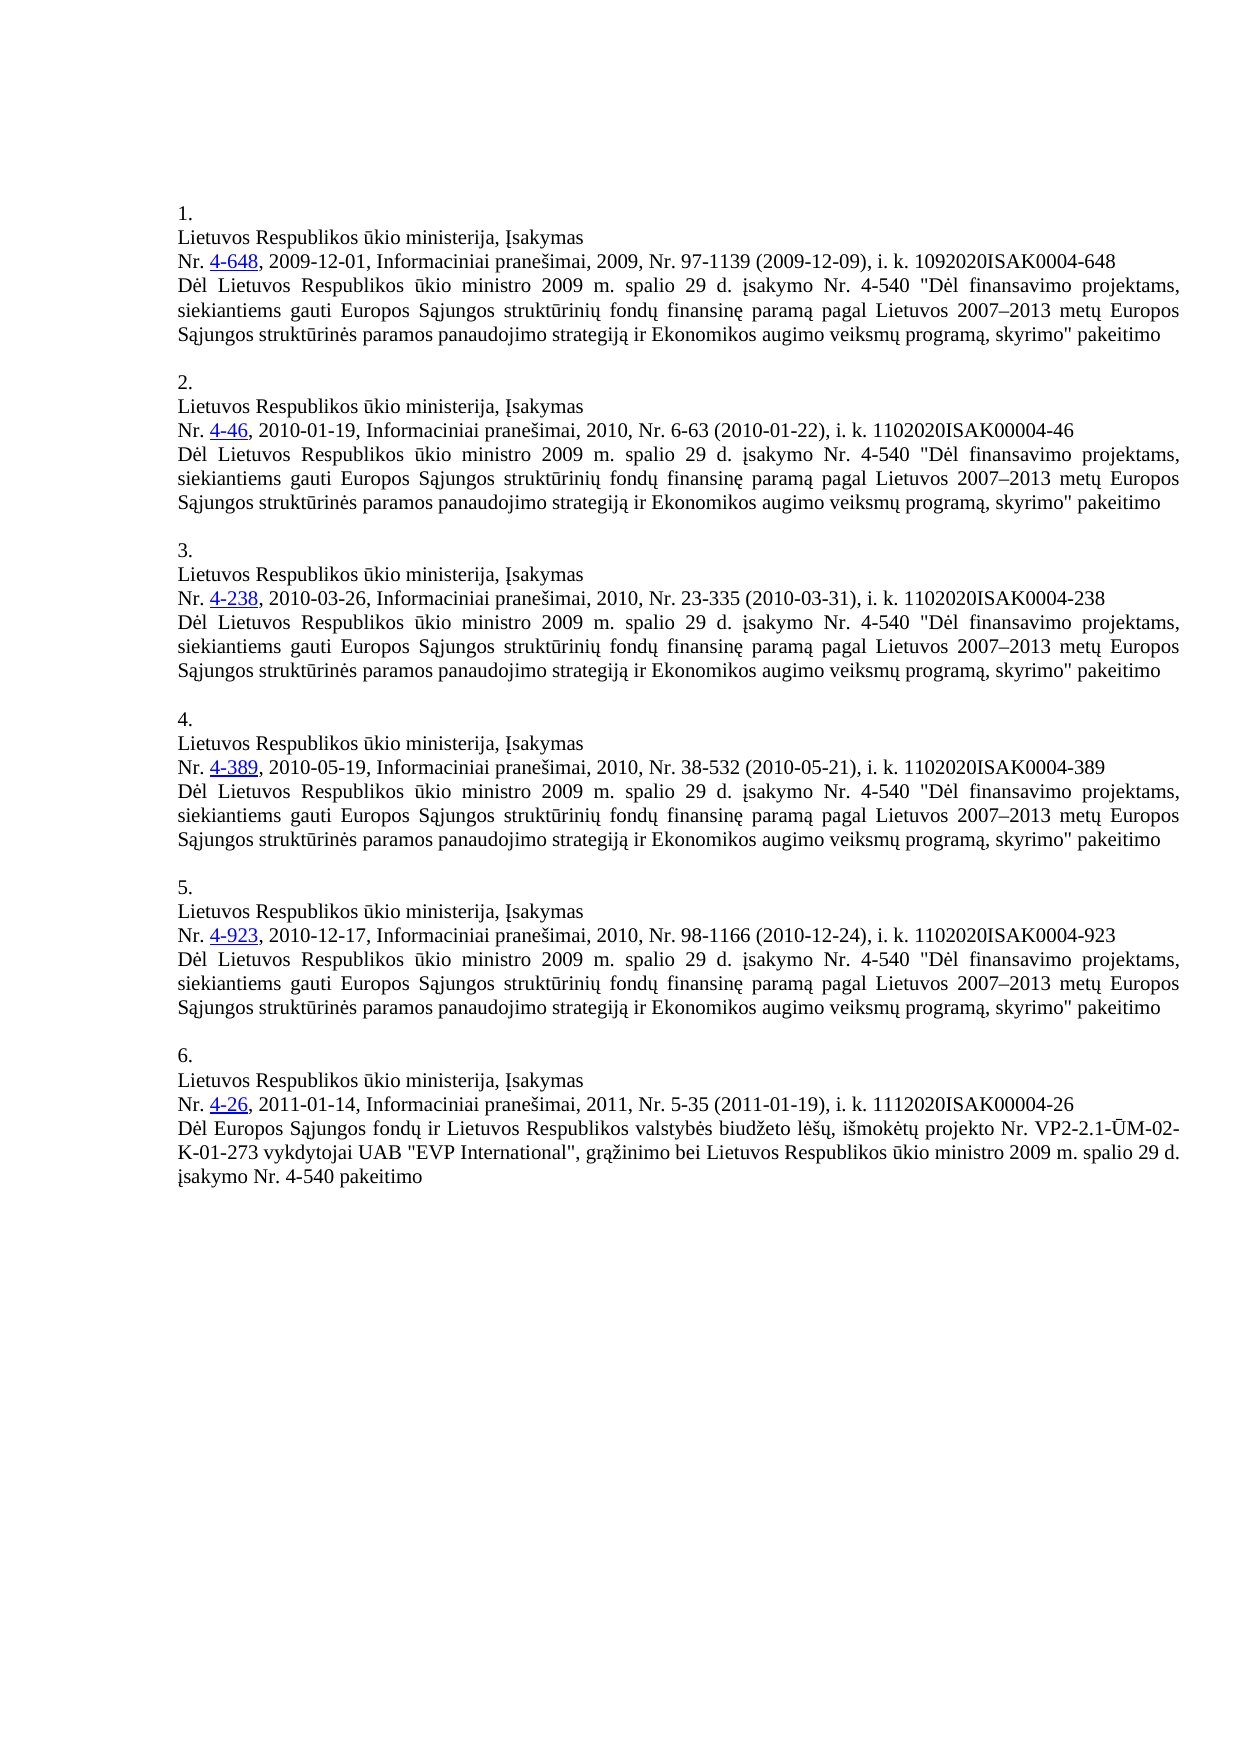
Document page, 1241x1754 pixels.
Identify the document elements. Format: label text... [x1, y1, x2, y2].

text Nr. 4-648, 2009-12-01, Informaciniai pranešimai, 2009, Nr. 97-1139 (2009-12-09), i. k. 1092020ISAK0004-648 [177, 249, 1181, 273]
text Nr. 4-389, 2010-05-19, Informaciniai pranešimai, 2010, Nr. 38-532 (2010-05-21), i. k. 1102020ISAK0004-389 [177, 755, 1181, 779]
text Dėl Lietuvos Respublikos ūkio ministro 2009 m. spalio 29 d. įsakymo Nr. 4-540 "Dėl finansavimo projektams, siekiantiems gauti Europos Sąjungos struktūrinių fondų finansinę paramą pagal Lietuvos 2007–2013 metų Europos Sąjungos struktūrinės paramos panaudojimo strategiją ir Ekonomikos augimo veiksmų programą, skyrimo" pakeitimo [177, 779, 1181, 851]
text Lietuvos Respublikos ūkio ministerija, Įsakymas [177, 899, 1181, 923]
text Dėl Lietuvos Respublikos ūkio ministro 2009 m. spalio 29 d. įsakymo Nr. 4-540 "Dėl finansavimo projektams, siekiantiems gauti Europos Sąjungos struktūrinių fondų finansinę paramą pagal Lietuvos 2007–2013 metų Europos Sąjungos struktūrinės paramos panaudojimo strategiją ir Ekonomikos augimo veiksmų programą, skyrimo" pakeitimo [177, 442, 1181, 514]
text Lietuvos Respublikos ūkio ministerija, Įsakymas [177, 225, 1181, 249]
text 1. [177, 201, 1181, 225]
text Dėl Lietuvos Respublikos ūkio ministro 2009 m. spalio 29 d. įsakymo Nr. 4-540 "Dėl finansavimo projektams, siekiantiems gauti Europos Sąjungos struktūrinių fondų finansinę paramą pagal Lietuvos 2007–2013 metų Europos Sąjungos struktūrinės paramos panaudojimo strategiją ir Ekonomikos augimo veiksmų programą, skyrimo" pakeitimo [177, 610, 1181, 682]
text 6. [177, 1043, 1181, 1067]
text Dėl Lietuvos Respublikos ūkio ministro 2009 m. spalio 29 d. įsakymo Nr. 4-540 "Dėl finansavimo projektams, siekiantiems gauti Europos Sąjungos struktūrinių fondų finansinę paramą pagal Lietuvos 2007–2013 metų Europos Sąjungos struktūrinės paramos panaudojimo strategiją ir Ekonomikos augimo veiksmų programą, skyrimo" pakeitimo [177, 273, 1181, 346]
text Nr. 4-26, 2011-01-14, Informaciniai pranešimai, 2011, Nr. 5-35 (2011-01-19), i. k. 1112020ISAK00004-26 [177, 1092, 1181, 1116]
text Lietuvos Respublikos ūkio ministerija, Įsakymas [177, 1067, 1181, 1092]
text Nr. 4-923, 2010-12-17, Informaciniai pranešimai, 2010, Nr. 98-1166 (2010-12-24), i. k. 1102020ISAK0004-923 [177, 923, 1181, 947]
text 3. [177, 538, 1181, 562]
text Dėl Europos Sąjungos fondų ir Lietuvos Respublikos valstybės biudžeto lėšų, išmokėtų projekto Nr. VP2-2.1-ŪM-02-K-01-273 vykdytojai UAB "EVP International", grąžinimo bei Lietuvos Respublikos ūkio ministro 2009 m. spalio 29 d. įsakymo Nr. 4-540 pakeitimo [177, 1116, 1181, 1188]
text 2. [177, 370, 1181, 394]
text Dėl Lietuvos Respublikos ūkio ministro 2009 m. spalio 29 d. įsakymo Nr. 4-540 "Dėl finansavimo projektams, siekiantiems gauti Europos Sąjungos struktūrinių fondų finansinę paramą pagal Lietuvos 2007–2013 metų Europos Sąjungos struktūrinės paramos panaudojimo strategiją ir Ekonomikos augimo veiksmų programą, skyrimo" pakeitimo [177, 947, 1181, 1019]
text 5. [177, 875, 1181, 899]
text Nr. 4-46, 2010-01-19, Informaciniai pranešimai, 2010, Nr. 6-63 (2010-01-22), i. k. 1102020ISAK00004-46 [177, 418, 1181, 442]
text Lietuvos Respublikos ūkio ministerija, Įsakymas [177, 394, 1181, 418]
text Lietuvos Respublikos ūkio ministerija, Įsakymas [177, 731, 1181, 755]
text Lietuvos Respublikos ūkio ministerija, Įsakymas [177, 562, 1181, 586]
text Nr. 4-238, 2010-03-26, Informaciniai pranešimai, 2010, Nr. 23-335 (2010-03-31), i. k. 1102020ISAK0004-238 [177, 586, 1181, 610]
text 4. [177, 707, 1181, 731]
